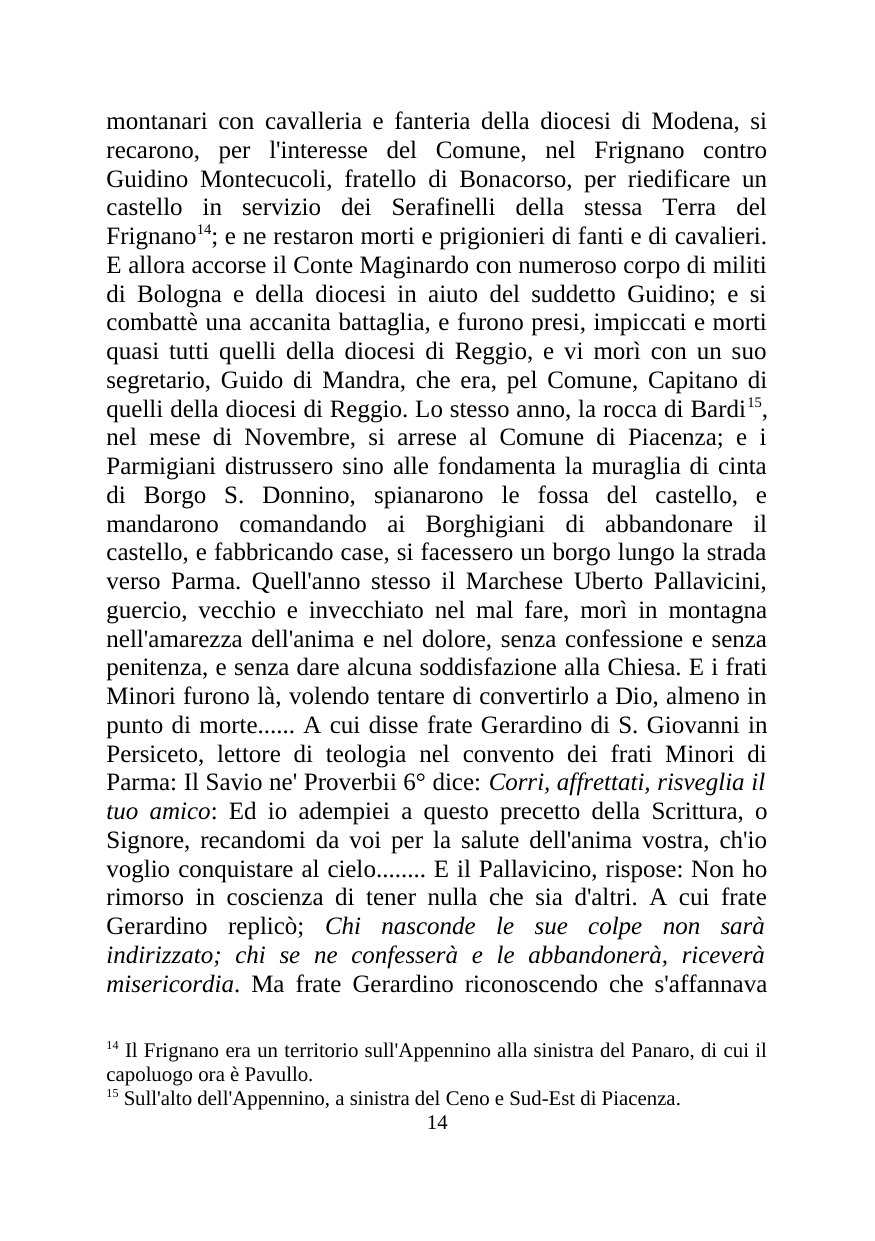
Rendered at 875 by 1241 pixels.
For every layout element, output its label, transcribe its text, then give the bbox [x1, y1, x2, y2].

text Il Frignano era un territorio sull'Appennino alla sinistra del Panaro, di cui il capoluogo ora è Pavullo. [106, 1038, 768, 1086]
text Sull'alto dell'Appennino, a sinistra del Ceno e Sud-Est di Piacenza. [106, 1086, 768, 1110]
text L'anno 1269, indizione 12a, a mezzo Aprile, cadde una abbondantissima neve, che durò, in pianura, due giorni e due notti: e cominciò a nevicare a mezzanotte tra Sabato e Domenica, nè cessò che sino a verso sera. La notte successiva si ebbe forte brina, l'altra ancora, brina fortissima, che distrusse tutte le vigne. E in quell'anno fu dai Reggiani distrutto il castello di Pizegolo, come anche Toano fu distrutto e raso al suolo. Questo fu un anno di venti furiosissimi; e, nel mese di Luglio i Cremonesi andarono a campeggiare attorno alla Rocchetta di Bosio da Dovaria, che venne a soggezione del Comune di Cremona; e, a norma de' patti sanciti tra le parti belligeranti, la Rocchetta fu smantellata. Così pure Lucera de' Saraceni in Puglia si arrese a Re Carlo. E nello stesso anno, in Settembre, duecento fanti montanari con cavalleria e fanteria della diocesi di Modena, si recarono, per l'interesse del Comune, nel Frignano contro Guidino Montecucoli, fratello di Bonacorso, per riedificare un castello in servizio dei Serafinelli della stessa Terra del Frignano; e ne restaron morti e prigionieri di fanti e di cavalieri. E allora accorse il Conte Maginardo con numeroso corpo di militi di Bologna e della diocesi in aiuto del suddetto Guidino; e si combattè una accanita battaglia, e furono presi, impiccati e morti quasi tutti quelli della diocesi di Reggio, e vi morì con un suo segretario, Guido di Mandra, che era, pel Comune, Capitano di quelli della diocesi di Reggio. Lo stesso anno, la rocca di Bardi, nel mese di Novembre, si arrese al Comune di Piacenza; e i Parmigiani distrussero sino alle fondamenta la muraglia di cinta di Borgo S. Donnino, spianarono le fossa del castello, e mandarono comandando ai Borghigiani di abbandonare il castello, e fabbricando case, si facessero un borgo lungo la strada verso Parma. Quell'anno stesso il Marchese Uberto Pallavicini, guercio, vecchio e invecchiato nel mal fare, morì in montagna nell'amarezza dell'anima e nel dolore, senza confessione e senza penitenza, e senza dare alcuna soddisfazione alla Chiesa. E i frati Minori furono là, volendo tentare di convertirlo a Dio, almeno in punto di morte...... A cui disse frate Gerardino di S. Giovanni in Persiceto, lettore di teologia nel convento dei frati Minori di Parma: Il Savio ne' Proverbii 6° dice: Corri, affrettati, risveglia il tuo amico: Ed io adempiei a questo precetto della Scrittura, o Signore, recandomi da voi per la salute dell'anima vostra, ch'io voglio conquistare al cielo........ E il Pallavicino, rispose: Non ho rimorso in coscienza di tener nulla che sia d'altri. A cui frate Gerardino replicò; Chi nasconde le sue colpe non sarà indirizzato; chi se ne confesserà e le abbandonerà, riceverà misericordia. Ma frate Gerardino riconoscendo che s'affannava invano, disse: Ho fatto quel che toccava a me ecc. e l'abbandonò alla pertinacia di lui....... Penso che frate Gerardino fosse mandato al Pallavicino o dai Parmigiani, o da qualche Legato per richiamarlo alla legge della Chiesa. Perocchè quando Papa Clemente passò da Piacenza, come privato, per andar a ricevere l'investitura del papato, disse ad alcune persone: A nome mio, dopo ch'io sia partito di quì, dite a quel Signore che tiene la Signoria di Cremona, che se vuol essere amico di Dio e della Chiesa e lasciar vivere la gente in pace, io porrò opera acciocchè il Papa gli faccia buona e festosa accoglienza, e gli usi misericordia........ I Parmigiani però del Pallavicino se ne sono vendicati ancor vivo, smantellandogli le castella, e devastando le Terre che aveva occupato....... Signoreggiò vent'anni in Cremona; che se altrettanti avesse servito a Dio, n'avrebbe avuto in mercede il regno eterno. Iddio gli perdoni i molti danni, che ha fatto ai Parmigiani, ai Cremonesi, ai Piacentini e a molte altre città Lombarde; ma neppur esso se la passò impunemente........... Nello stesso anno, si tenne un Capitolo generale in Assisi, essendo tutt'ora Ministro Generale frate Bonaventura; nè vi era Papa, perchè i Cardinali non avevano ancora potuto accordarsi. In questo tempo i Bolognesi si recarono a Primaro, e vi eressero un castello contro i Veneziani. (Primaro è una località su quel di Ravenna, dove il Po che rade Argenta, entra in mare). E corsero i Veneziani contro i Bolognesi con grosso esercito, con navi, baliste, màngani e trabucchi e con ogni maniera d'argomenti da guerra; e fecero alto alla sponda opposta del Po, e tentarono un vigoroso attacco al castello de' Bolognesi, e vi fu grosso combattimento. I Veneziani battevano la torre de' Bolognesi con màngani e trabucchi; ma i Bolognesi difesero virilmente il loro castello, sicchè i Veneti abbandonarono l'impresa. Ed i Bolognesi stettero quivi a oste, credo, due o tre anni, e ne morirono trecento, o cinquecento, per la malaria del mare, e per la moltitudine delle zanzare, delle pulci, delle mosche e dei tafani. E frate Pellegrino del Polesine Bolognese, dell'Ordine de' frati Minori, andò e compose in accordo Veneti e Bolognesi. I Bolognesi distrussero il castello che avevano fatto, e quindi partirono, donando molto legname del castello sfatto ai frati Minori di Ravenna. E siccome io abitava allora a Ravenna, mi pare che la distruzione di quel castello da parte dei Bolognesi, e la loro partenza da Primaro accadessero quando Corradino fu sbaragliato da Carlo, cioè nel 1268. (Ed innumerevoli stormi di quegli uccelli, che nelle vigne devastano le uve, e che dal volgo si chiamano tordi, passarono nell'autunno di quell'anno, sicchè ogni sera dopo cena sino al crepuscolo della notte, e per molti giorni, appena si poteva liberamente vedere il cielo. Ed erano talora due, tre strati l'uno sopra l'altro, e coprivano l'estensione di tre o quattro miglia. E, poco dopo, altri stormi d'uccelli dello stesso genere sopravvenivano volando, stormeggiando, e gracidando in suono che parea di lamento. E questo ripetevasi per molti giorni, verso sera, discendendo dai monti alle valli, e tutto il cielo ingombravano. Ed io con altri frati ogni sera usciva a vedere, a osservare, a empirmi di meraviglia, e volendo stare all'aperto, all'aperto non si era, perchè quegli uccelli velavano tutto il cielo. E dico cosa vera, da me veduta; nè l'avrei creduta a chi me l'avesse contata). La cagione poi, per cui i Bolognesi andarono a Primaro e fabbricarono ivi un castello è questa. I Veneziani sono uomini avari, tenaci e superstiziosi, e vorrebbero assoggettare a sè tutto il mondo, se fosse possibile; e trattano ruvidamente i mercanti che vanno ai loro mercati, e vendono caro, e fan pagare molti pedaggi in più luoghi del loro territorio, per una stessa persona e per un sol viaggio. E se qualche mercante porta colà le sue merci a vendere, non può riportarnele, anzi è costretto a vendere, voglia non voglia; e se una nave carica, che non sia delle loro, per qualche avaria si ricoveri nei loro porti, non può uscirne, se prima non ha venduto le merci a loro; e dicono che fu per volere di Dio che quella nave riparò in un loro porto; al che nulla si può contraddire. Nel tempo in cui Roglerio di Bagnacavallo dominava a Ravenna, sopravvennero i Veneziani, e costruirono un castello allo sbocco delle valli, e sulla riva del Po pel naviglio che va da Ravenna al Po dalla parte di S. Alberto, e promisero ai Ravennati, che i Veneti avrebbero tenuto il castello per cinquant'anni e che annualmente, per tale concessione, avrebbero pagato alla cittadinanza di Ravenna, cioè al Comune, cinquecento lire della moneta Ravennate; e pagavano puntualmente, come io ho veduto. Ma i Veneziani in questo affare vi ebbero cinque furberie, o malizie. La prima fu che mentre questa concessione doveva durare, come s'è detto, cinquanta anni e non più, ora si maneggiano a perpetuarla; nè solamente lo dicono, ma lo mostrano a fatti; perchè mentre prima avevano edificato il castello di legname, ora lo fanno di muraglia. La seconda è che da questa stazione intercettano la via alle navi Lombarde, che non possono trar nulla nè dalle Romagne, nè dalla Marca d'Ancona; da' quali paesi potrebbero esportare frumento, vino, olio, pesce, carne, sale, fichi, uova, formaggi, frutta, ed ogni sorta di vettovaglie, se i Veneziani non l'impedissero. Terza, perchè girano per ogni verso facendo incetta in queste due provincie d'ogni sorta di vettovaglie, e, perchè prima di loro non ne facciano raccolta, prevengono i Bolognesi, ai quali per la molta popolazione e per la fame degli abitanti delle città e delle campagne, urge necessità di avere abbondanza di tali provvigioni. Per la qual cosa, nessuna meraviglia se i Bolognesi si sono levati ad alzare un castello contro i Veneziani, a cagione dei quali dovrebbero accendersi di sdegno ed insorgere anche tutti i Lombardi, e condurre un esercito e far guerra ai Veneziani per i danni che loro apportano. Quarta, perchè nel porto di Santa Maria di Ravenna hanno sempre all'àncora una galea armata, affinchè di lì nessuno possa uscire con vittovaglie, chiudendo ogni sbocco ai Ravennati, ai Bolognesi, ai Lombardi. Il che non era punto nei patti della concessione. Quinto, perchè tengono sempre in Ravenna, a spese del Comune, un console, che chiamano Vicedomino, coll'ufficio di sorvegliare con sollecitudine, con somma diligenza e oculatezza, che i Ravennati non tramino alcun che in danno dei Veneziani, nè ordiscano nulla contro l'attuale stato di cose; il che pure non era fra' patti. E i Veneziani denominarono quel castello Marcamò, volendo dire il mare chiamò, stante che dal castello si ode il suono delle onde quando il mare è agitato, e si sollevano i cavalloni. Domandai al Conte Roglerio di Bagnacavallo se l'avesse fatto fare egli quel castello; e mi rispose: Fratello, io non l'ho fatto fare, se non nel senso che l'ho lasciato costruire, essendochè quando si fece, io aveva tanta autorità in Ravenna da poter impedire che si facesse. Ma per tre motivi lasciai fare: 1° perchè io aveva per moglie una veneziana; 2° perchè in quel tempo i miei nemici erano fuori di Ravenna; 3° perchè me ne veniva vantaggio, pagando i Veneziani ai Ravennati cinquecento lire annue. D'altronde noi non ne risentiamo danno di sorta, perchè Ravenna ha tanta abbondanza di vettovaglie, che sarebbe stoltezza volerne di più. Di fatto una larga scodella piena colma di sale a Ravenna costa un piccolo denaro; all'osteria si pagano altrettanto dodici ova cotte e condite; quando è la stagione delle anitre selvatiche, se voglio, posso comprarne una grassissima per quattro piccoli denari; e talvolta ho visto che, se taluno s'incaricava di pelarne dieci, gliene davano cinque di mercede. La stessa soperchiarìa usano i Mantovani a Governolo. (Una volta era della Contessa Matilde, come era anche la città di Mantova): perchè quivi non si accetta pedaggio dalle navi, che passano pel Po, ma le costringono a navigare per dieci miglia sino a Mantova. E dopo che ivi hanno fatto vedere le merci, scaricandole e ricaricandole e pagando il pedaggio, li fanno (sic) ritornare al Po per lo stesso canale naviglio, sendochè altra via non avrebbero aperta, se non ritornando a Governolo. Per la qual cosa sdegnati i Cremonesi fecero quella Tagliata, di cui più sopra a suo luogo abbiamo parlato, discorrendo cioè dell'anno in cui fu fatta, la quale molto giovò ai Mantovani, e danneggiò i Reggiani, avendo loro distrutto campi, vigne e ville. Questa Tagliata sino a Primaro impaludò larga zona di terreni, distrusse e sommerse molte ville, e dove prima si aveva abbondanza di frumento e di vino, ora si ha copia di pesci di diverse specie. [106, 106, 768, 997]
